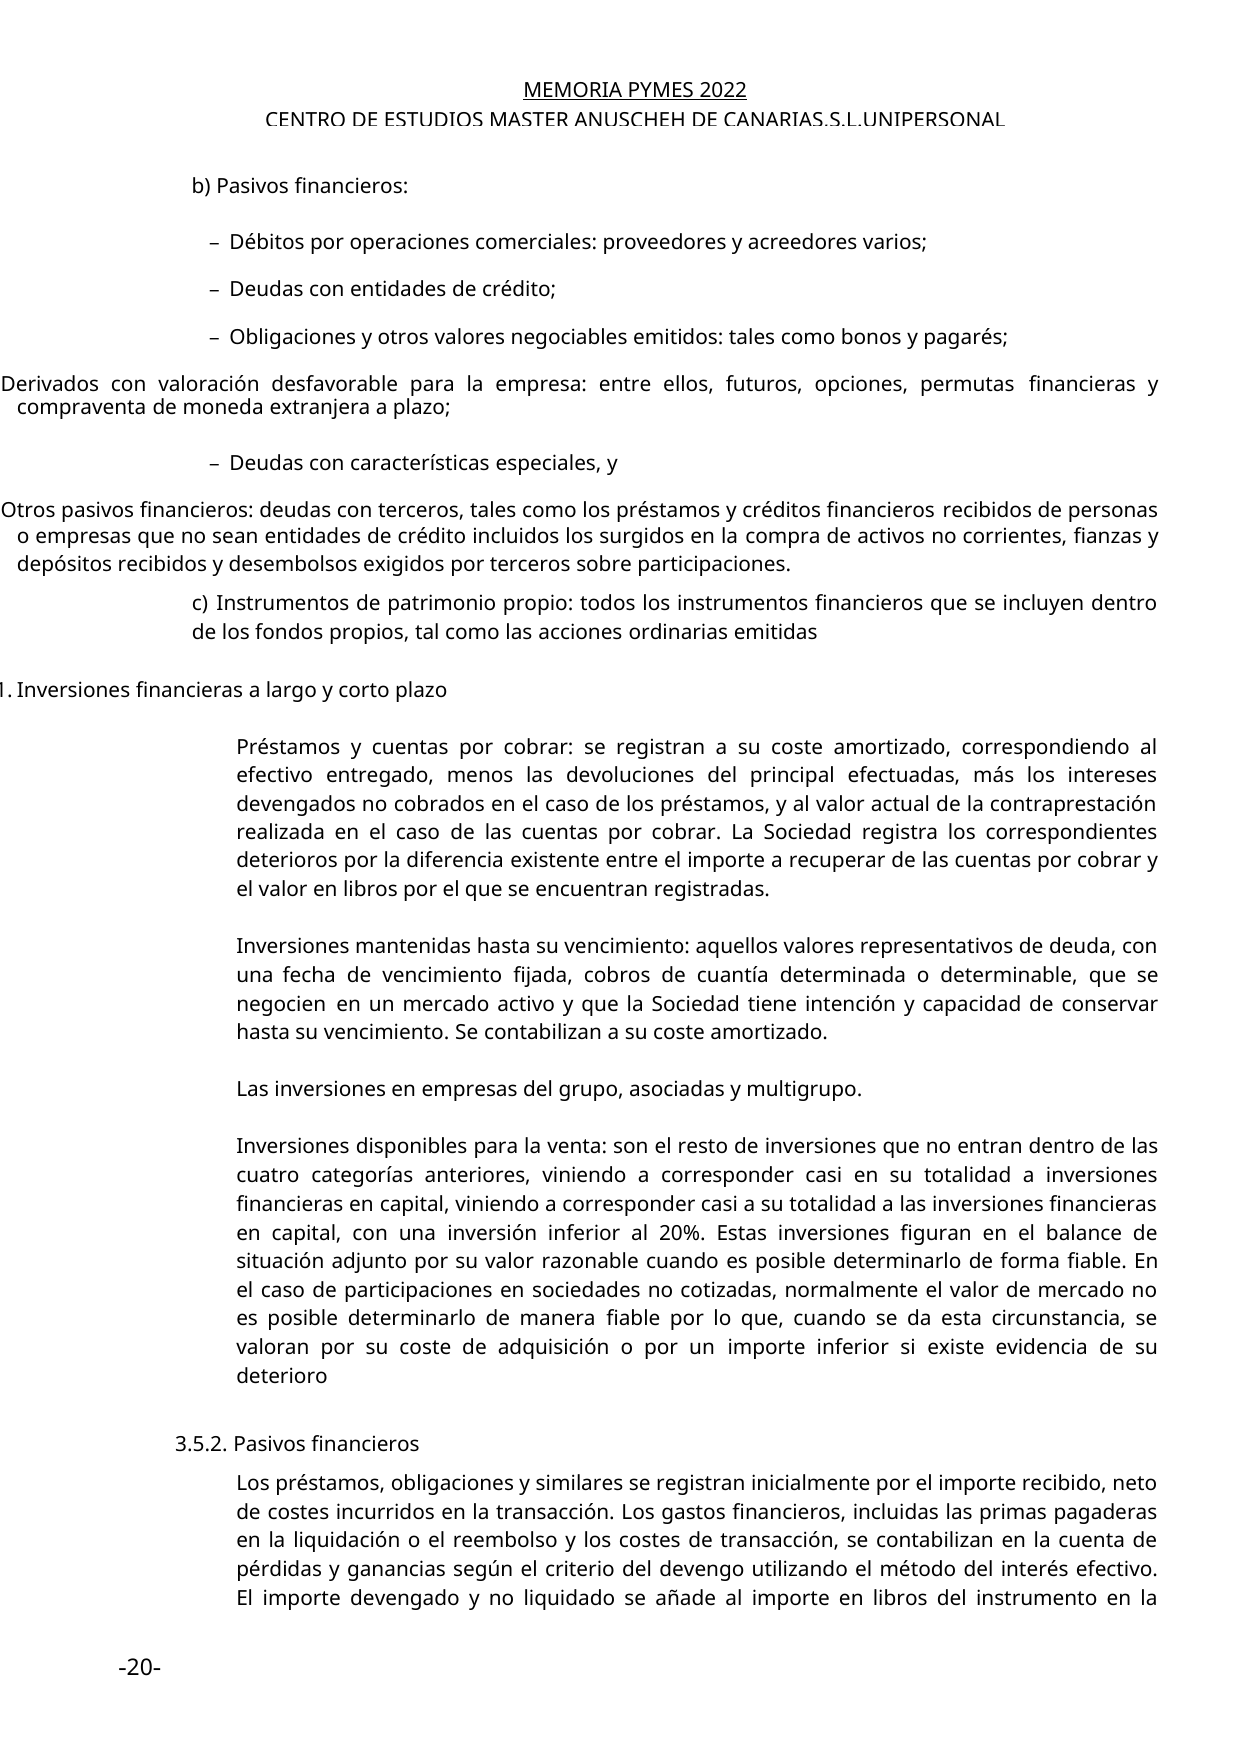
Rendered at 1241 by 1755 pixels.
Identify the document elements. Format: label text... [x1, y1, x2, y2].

list Otros pasivos financieros: deudas con terceros, tales como los préstamos y créditos financieros recibidos de personas o empresas que no sean entidades de crédito incluidos los surgidos en la compra de activos no corrientes, fianzas y depósitos recibidos y desembolsos exigidos por terceros sobre participaciones. [0, 495, 1158, 577]
list Instrumentos de patrimonio propio: todos los instrumentos financieros que se incluyen dentro de los fondos propios, tal como las acciones ordinarias emitidas [192, 588, 1158, 645]
text Inversiones mantenidas hasta su vencimiento: aquellos valores representativos de deuda, con una fecha de vencimiento fijada, cobros de cuantía determinada o determinable, que se negocien en un mercado activo y que la Sociedad tiene intención y capacidad de conservar hasta su vencimiento. Se contabilizan a su coste amortizado. [236, 931, 1158, 1046]
list Deudas con características especiales, y [208, 448, 1218, 477]
text Préstamos y cuentas por cobrar: se registran a su coste amortizado, correspondiendo al efectivo entregado, menos las devoluciones del principal efectuadas, más los intereses devengados no cobrados en el caso de los préstamos, y al valor actual de la contraprestación realizada en el caso de las cuentas por cobrar. La Sociedad registra los correspondientes deterioros por la diferencia existente entre el importe a recuperar de las cuentas por cobrar y el valor en libros por el que se encuentran registradas. [236, 732, 1158, 902]
text Las inversiones en empresas del grupo, asociadas y multigrupo. [236, 1074, 1218, 1102]
list Derivados con valoración desfavorable para la empresa: entre ellos, futuros, opciones, permutas financieras y compraventa de moneda extranjera a plazo; [0, 372, 1158, 420]
list Obligaciones y otros valores negociables emitidos: tales como bonos y pagarés; [208, 322, 1218, 350]
text Inversiones disponibles para la venta: son el resto de inversiones que no entran dentro de las cuatro categorías anteriores, viniendo a corresponder casi en su totalidad a inversiones financieras en capital, viniendo a corresponder casi a su totalidad a las inversiones financieras en capital, con una inversión inferior al 20%. Estas inversiones figuran en el balance de situación adjunto por su valor razonable cuando es posible determinarlo de forma fiable. En el caso de participaciones en sociedades no cotizadas, normalmente el valor de mercado no es posible determinarlo de manera fiable por lo que, cuando se da esta circunstancia, se valoran por su coste de adquisición o por un importe inferior si existe evidencia de su deterioro [236, 1132, 1158, 1389]
text Los préstamos, obligaciones y similares se registran inicialmente por el importe recibido, neto de costes incurridos en la transacción. Los gastos financieros, incluidas las primas pagaderas en la liquidación o el reembolso y los costes de transacción, se contabilizan en la cuenta de pérdidas y ganancias según el criterio del devengo utilizando el método del interés efectivo. El importe devengado y no liquidado se añade al importe en libros del instrumento en la [236, 1468, 1158, 1611]
list Deudas con entidades de crédito; [208, 274, 1218, 303]
list Pasivos financieros [175, 1429, 1218, 1458]
list Débitos por operaciones comerciales: proveedores y acreedores varios; [208, 227, 1218, 256]
list Pasivos financieros: [191, 171, 1218, 200]
list Inversiones financieras a largo y corto plazo [0, 675, 1218, 703]
